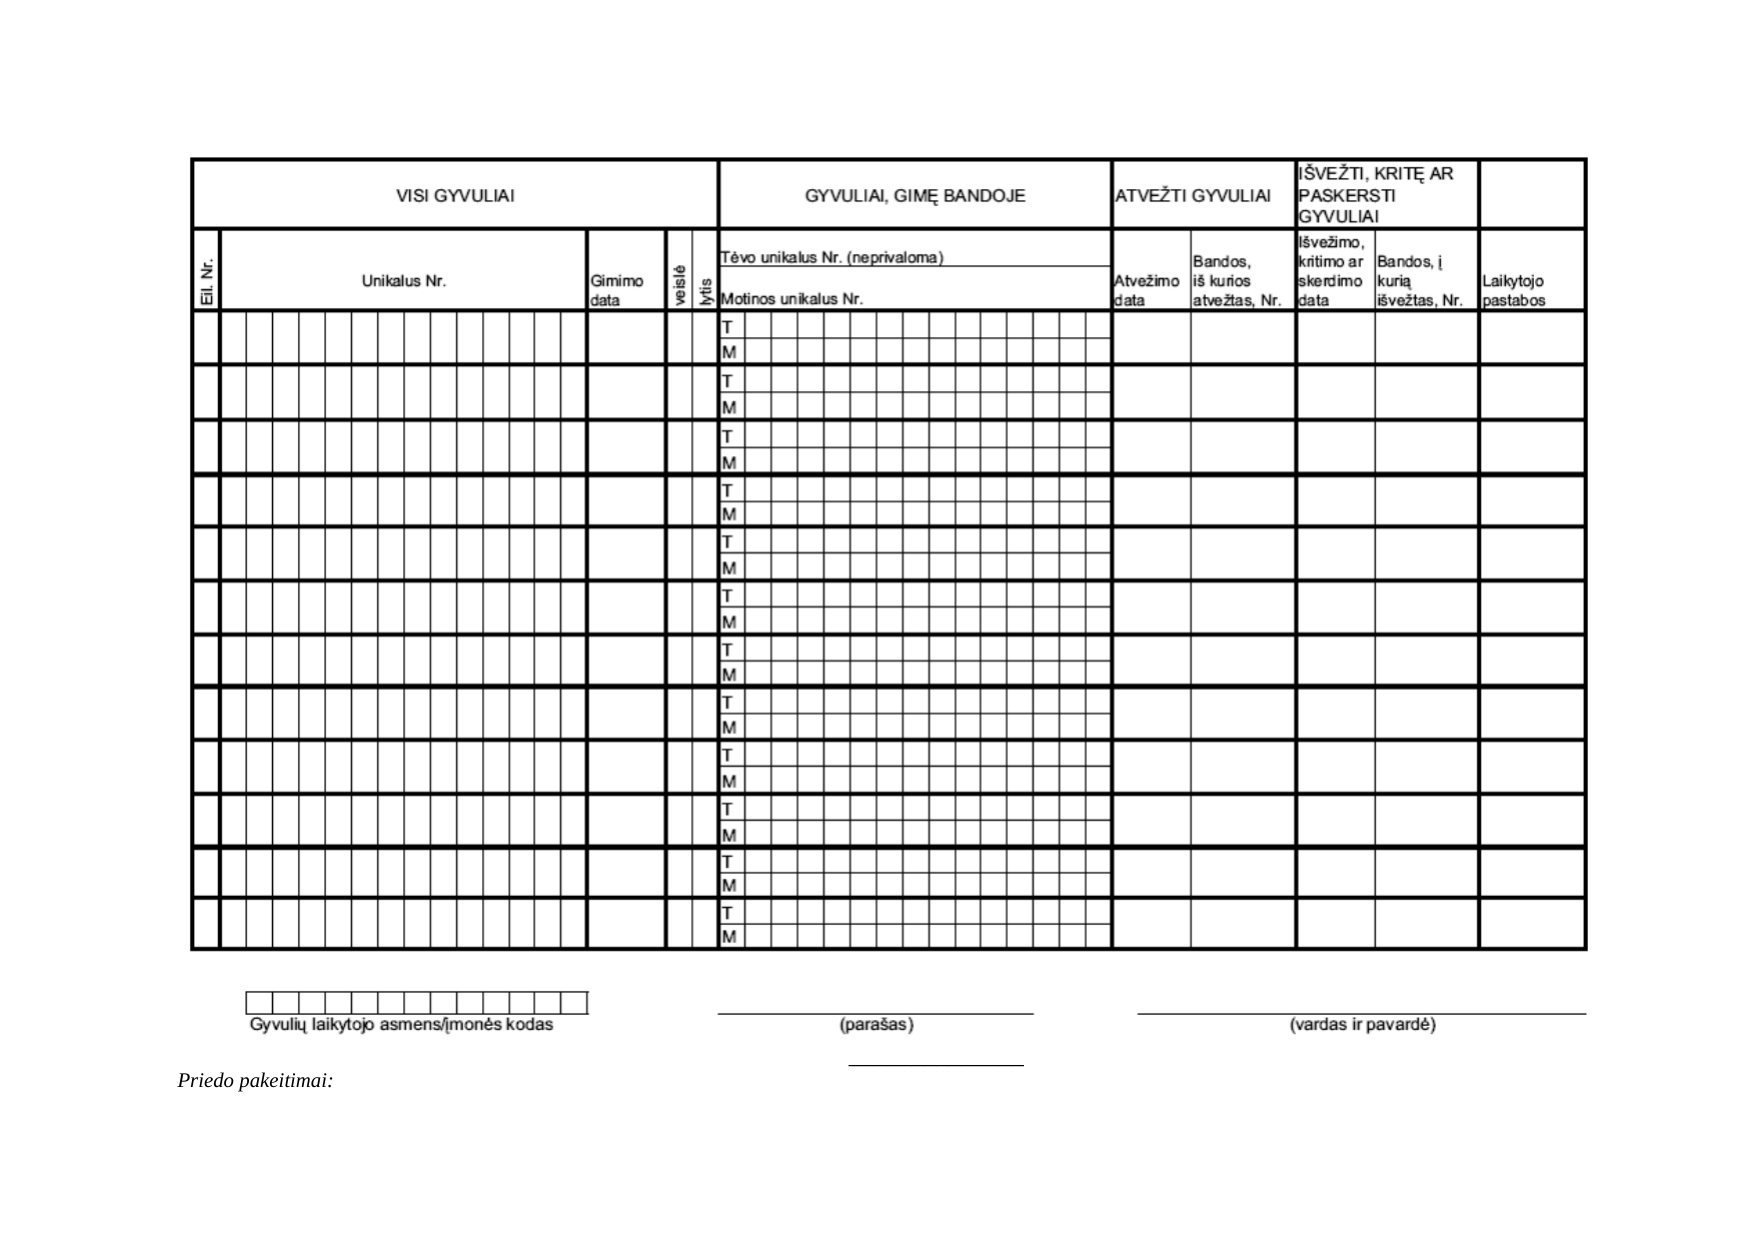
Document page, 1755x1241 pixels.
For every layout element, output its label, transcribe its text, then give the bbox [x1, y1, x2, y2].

text ______________ [177, 1040, 1695, 1068]
text Priedo pakeitimai: [177, 1068, 1695, 1092]
